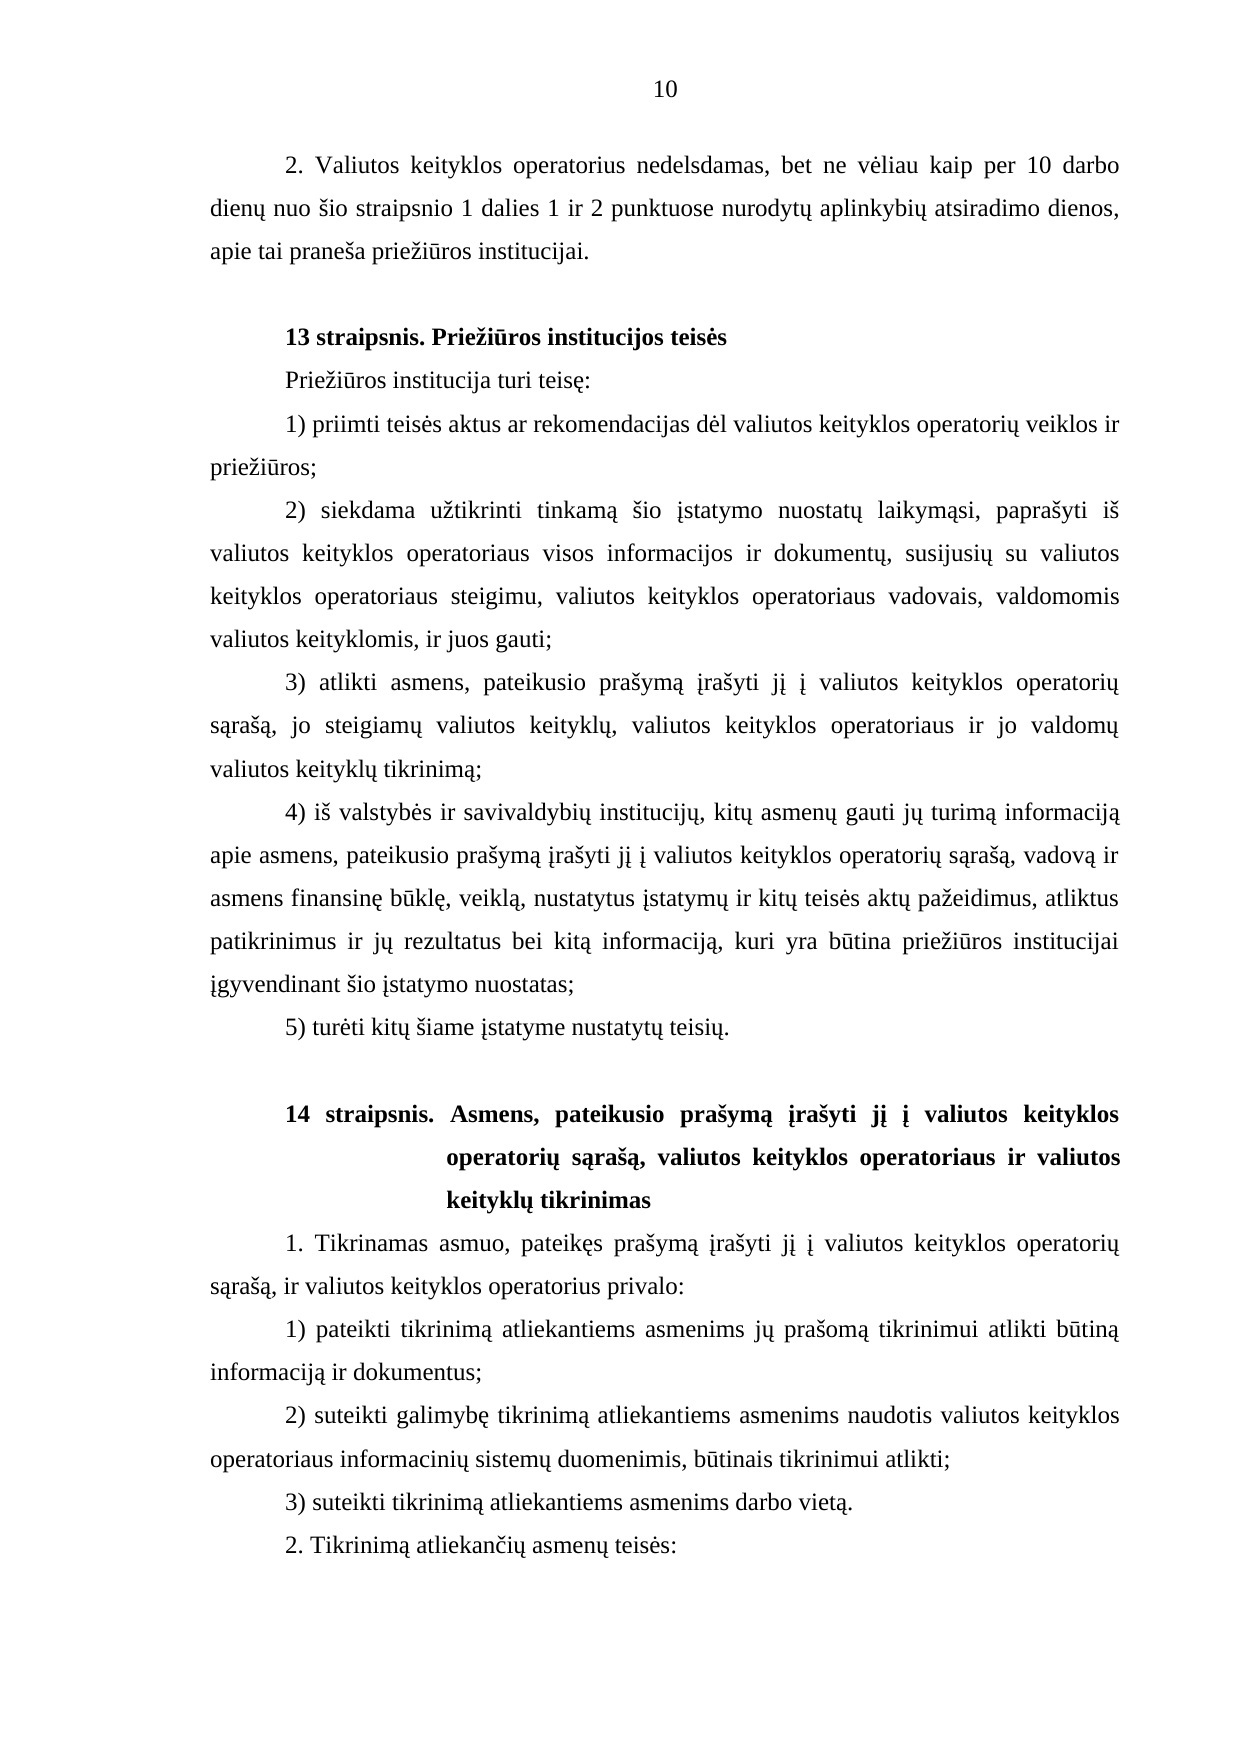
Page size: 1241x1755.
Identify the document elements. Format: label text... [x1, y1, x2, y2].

text 14 straipsnis. Asmens, pateikusio prašymą įrašyti jį į valiutos keityklos operatorių sąrašą, valiutos keityklos operatoriaus ir valiutos keityklų tikrinimas [285, 1099, 1120, 1214]
text 1) priimti teisės aktus ar rekomendacijas dėl valiutos keityklos operatorių veiklos ir priežiūros; [210, 409, 1120, 481]
text 1) pateikti tikrinimą atliekantiems asmenims jų prašomą tikrinimui atlikti būtiną informaciją ir dokumentus; [210, 1314, 1120, 1386]
text 13 straipsnis. Priežiūros institucijos teisės [210, 322, 1120, 351]
text 3) suteikti tikrinimą atliekantiems asmenims darbo vietą. [210, 1487, 1120, 1516]
text 1. Tikrinamas asmuo, pateikęs prašymą įrašyti jį į valiutos keityklos operatorių sąrašą, ir valiutos keityklos operatorius privalo: [210, 1228, 1120, 1300]
text Priežiūros institucija turi teisę: [210, 366, 1120, 394]
text 3) atlikti asmens, pateikusio prašymą įrašyti jį į valiutos keityklos operatorių sąrašą, jo steigiamų valiutos keityklų, valiutos keityklos operatoriaus ir jo valdomų valiutos keityklų tikrinimą; [210, 667, 1120, 782]
text 2. Valiutos keityklos operatorius nedelsdamas, bet ne vėliau kaip per 10 darbo dienų nuo šio straipsnio 1 dalies 1 ir 2 punktuose nurodytų aplinkybių atsiradimo dienos, apie tai praneša priežiūros institucijai. [210, 150, 1120, 265]
text 2) suteikti galimybę tikrinimą atliekantiems asmenims naudotis valiutos keityklos operatoriaus informacinių sistemų duomenimis, būtinais tikrinimui atlikti; [210, 1401, 1120, 1472]
text 4) iš valstybės ir savivaldybių institucijų, kitų asmenų gauti jų turimą informaciją apie asmens, pateikusio prašymą įrašyti jį į valiutos keityklos operatorių sąrašą, vadovą ir asmens finansinę būklę, veiklą, nustatytus įstatymų ir kitų teisės aktų pažeidimus, atliktus patikrinimus ir jų rezultatus bei kitą informaciją, kuri yra būtina priežiūros institucijai įgyvendinant šio įstatymo nuostatas; [210, 797, 1120, 998]
text 5) turėti kitų šiame įstatyme nustatytų teisių. [210, 1012, 1120, 1041]
text 2) siekdama užtikrinti tinkamą šio įstatymo nuostatų laikymąsi, paprašyti iš valiutos keityklos operatoriaus visos informacijos ir dokumentų, susijusių su valiutos keityklos operatoriaus steigimu, valiutos keityklos operatoriaus vadovais, valdomomis valiutos keityklomis, ir juos gauti; [210, 495, 1120, 653]
text 2. Tikrinimą atliekančių asmenų teisės: [210, 1530, 1120, 1559]
